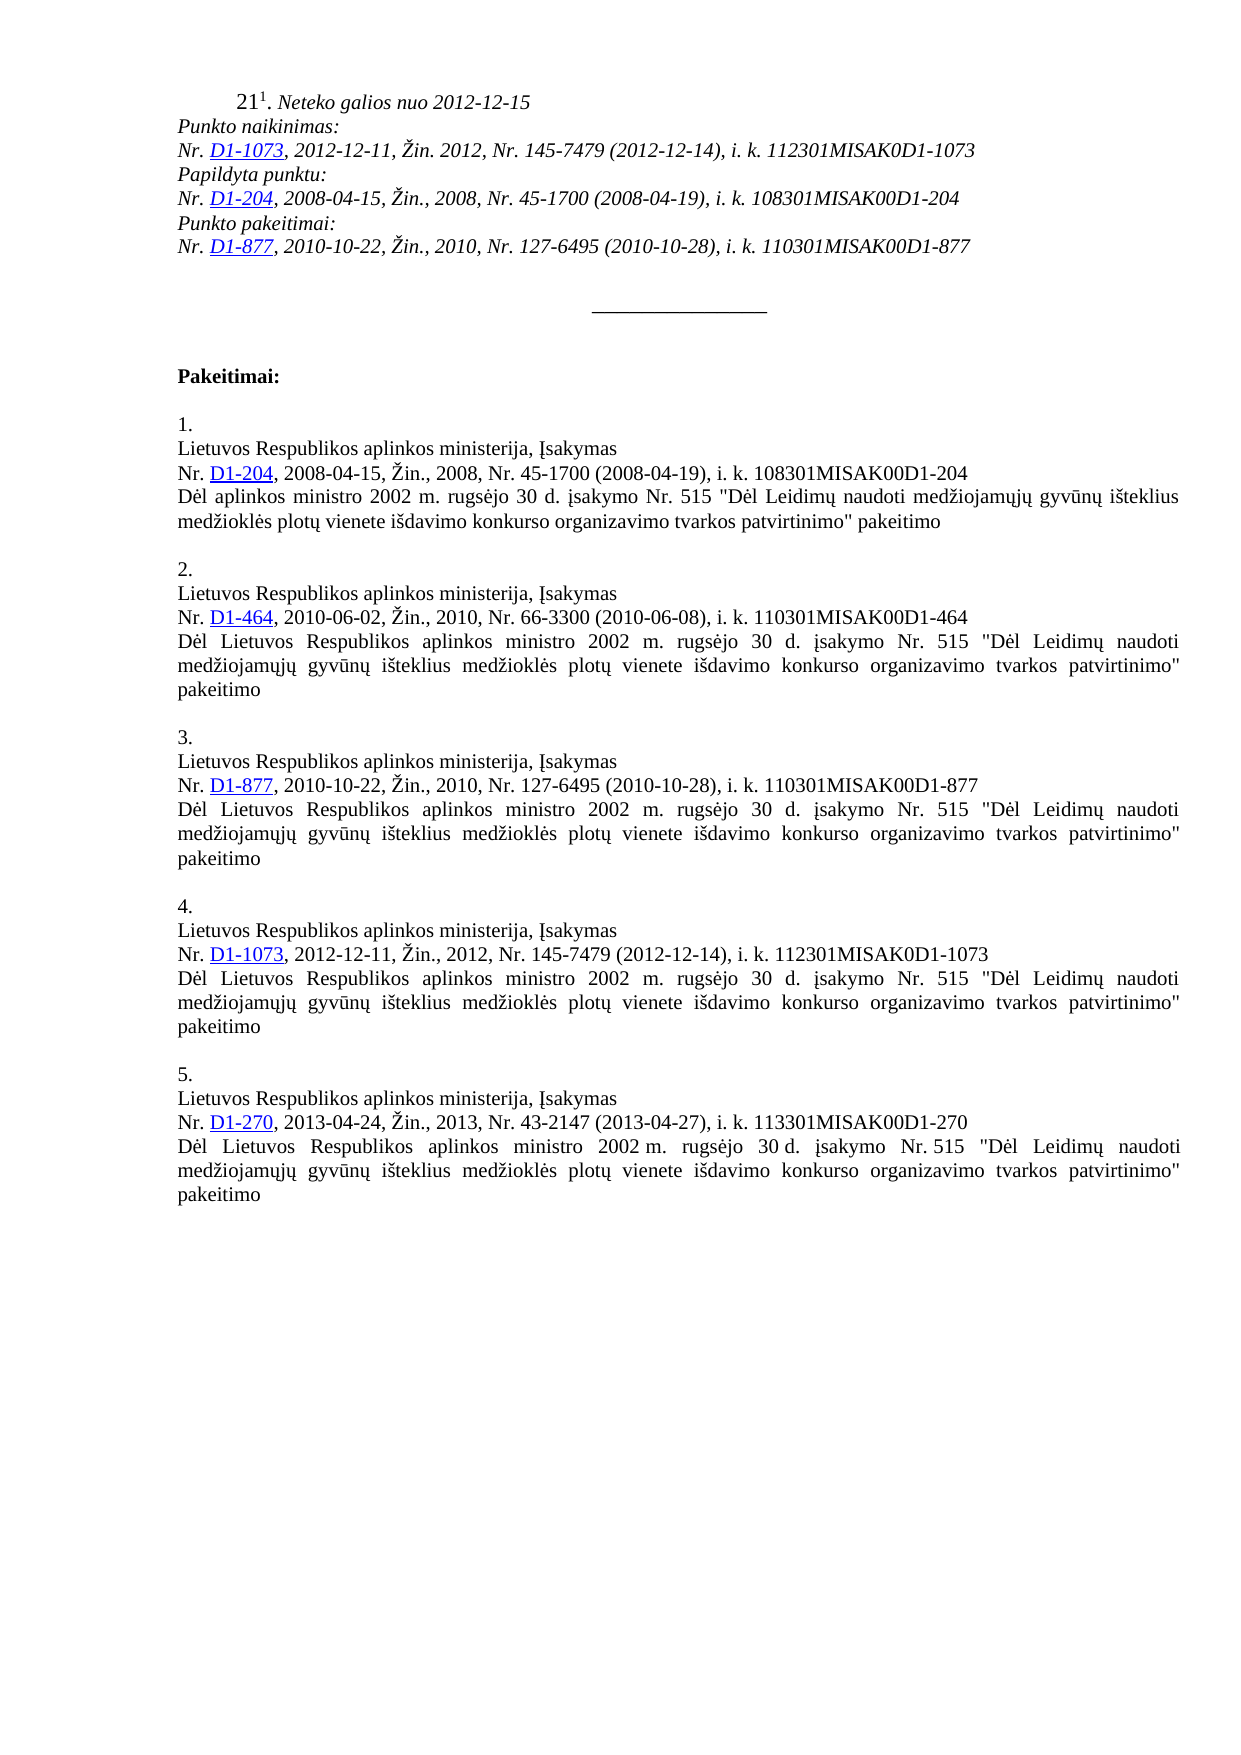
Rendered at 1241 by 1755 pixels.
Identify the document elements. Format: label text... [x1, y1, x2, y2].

text Lietuvos Respublikos aplinkos ministerija, Įsakymas [177, 581, 1181, 605]
text Nr. D1-204, 2008-04-15, Žin., 2008, Nr. 45-1700 (2008-04-19), i. k. 108301MISAK00D1-204 [177, 460, 1181, 484]
text Nr. D1-877, 2010-10-22, Žin., 2010, Nr. 127-6495 (2010-10-28), i. k. 110301MISAK00D1-877 [177, 773, 1181, 797]
text 3. [177, 725, 1181, 749]
text 4. [177, 893, 1181, 918]
text 1. [177, 412, 1181, 436]
text Dėl Lietuvos Respublikos aplinkos ministro 2002 m. rugsėjo 30 d. įsakymo Nr. 515 "Dėl Leidimų naudoti medžiojamųjų gyvūnų išteklius medžioklės plotų vienete išdavimo konkurso organizavimo tvarkos patvirtinimo" pakeitimo [177, 797, 1181, 869]
text Nr. D1-270, 2013-04-24, Žin., 2013, Nr. 43-2147 (2013-04-27), i. k. 113301MISAK00D1-270 [177, 1110, 1181, 1134]
text Dėl aplinkos ministro 2002 m. rugsėjo 30 d. įsakymo Nr. 515 "Dėl Leidimų naudoti medžiojamųjų gyvūnų išteklius medžioklės plotų vienete išdavimo konkurso organizavimo tvarkos patvirtinimo" pakeitimo [177, 484, 1181, 533]
text Dėl Lietuvos Respublikos aplinkos ministro 2002 m. rugsėjo 30 d. įsakymo Nr. 515 "Dėl Leidimų naudoti medžiojamųjų gyvūnų išteklius medžioklės plotų vienete išdavimo konkurso organizavimo tvarkos patvirtinimo" pakeitimo [177, 1134, 1181, 1206]
text Nr. D1-464, 2010-06-02, Žin., 2010, Nr. 66-3300 (2010-06-08), i. k. 110301MISAK00D1-464 [177, 605, 1181, 629]
text Lietuvos Respublikos aplinkos ministerija, Įsakymas [177, 436, 1181, 460]
text Papildyta punktu: [177, 162, 1181, 186]
text Lietuvos Respublikos aplinkos ministerija, Įsakymas [177, 749, 1181, 773]
text 211. Neteko galios nuo 2012-12-15 [177, 88, 1181, 114]
text Lietuvos Respublikos aplinkos ministerija, Įsakymas [177, 1086, 1181, 1110]
text Dėl Lietuvos Respublikos aplinkos ministro 2002 m. rugsėjo 30 d. įsakymo Nr. 515 "Dėl Leidimų naudoti medžiojamųjų gyvūnų išteklius medžioklės plotų vienete išdavimo konkurso organizavimo tvarkos patvirtinimo" pakeitimo [177, 966, 1181, 1038]
text Lietuvos Respublikos aplinkos ministerija, Įsakymas [177, 918, 1181, 942]
text Nr. D1-877, 2010-10-22, Žin., 2010, Nr. 127-6495 (2010-10-28), i. k. 110301MISAK00D1-877 [177, 234, 1181, 258]
text Punkto pakeitimai: [177, 210, 1181, 234]
text 5. [177, 1062, 1181, 1086]
text ______________ [177, 287, 1181, 316]
text Nr. D1-1073, 2012-12-11, Žin. 2012, Nr. 145-7479 (2012-12-14), i. k. 112301MISAK0D1-1073 [177, 138, 1181, 162]
text Pakeitimai: [177, 364, 1181, 388]
text Punkto naikinimas: [177, 114, 1181, 138]
text Nr. D1-204, 2008-04-15, Žin., 2008, Nr. 45-1700 (2008-04-19), i. k. 108301MISAK00D1-204 [177, 186, 1181, 210]
text Dėl Lietuvos Respublikos aplinkos ministro 2002 m. rugsėjo 30 d. įsakymo Nr. 515 "Dėl Leidimų naudoti medžiojamųjų gyvūnų išteklius medžioklės plotų vienete išdavimo konkurso organizavimo tvarkos patvirtinimo" pakeitimo [177, 629, 1181, 701]
text Nr. D1-1073, 2012-12-11, Žin., 2012, Nr. 145-7479 (2012-12-14), i. k. 112301MISAK0D1-1073 [177, 942, 1181, 966]
text 2. [177, 557, 1181, 581]
